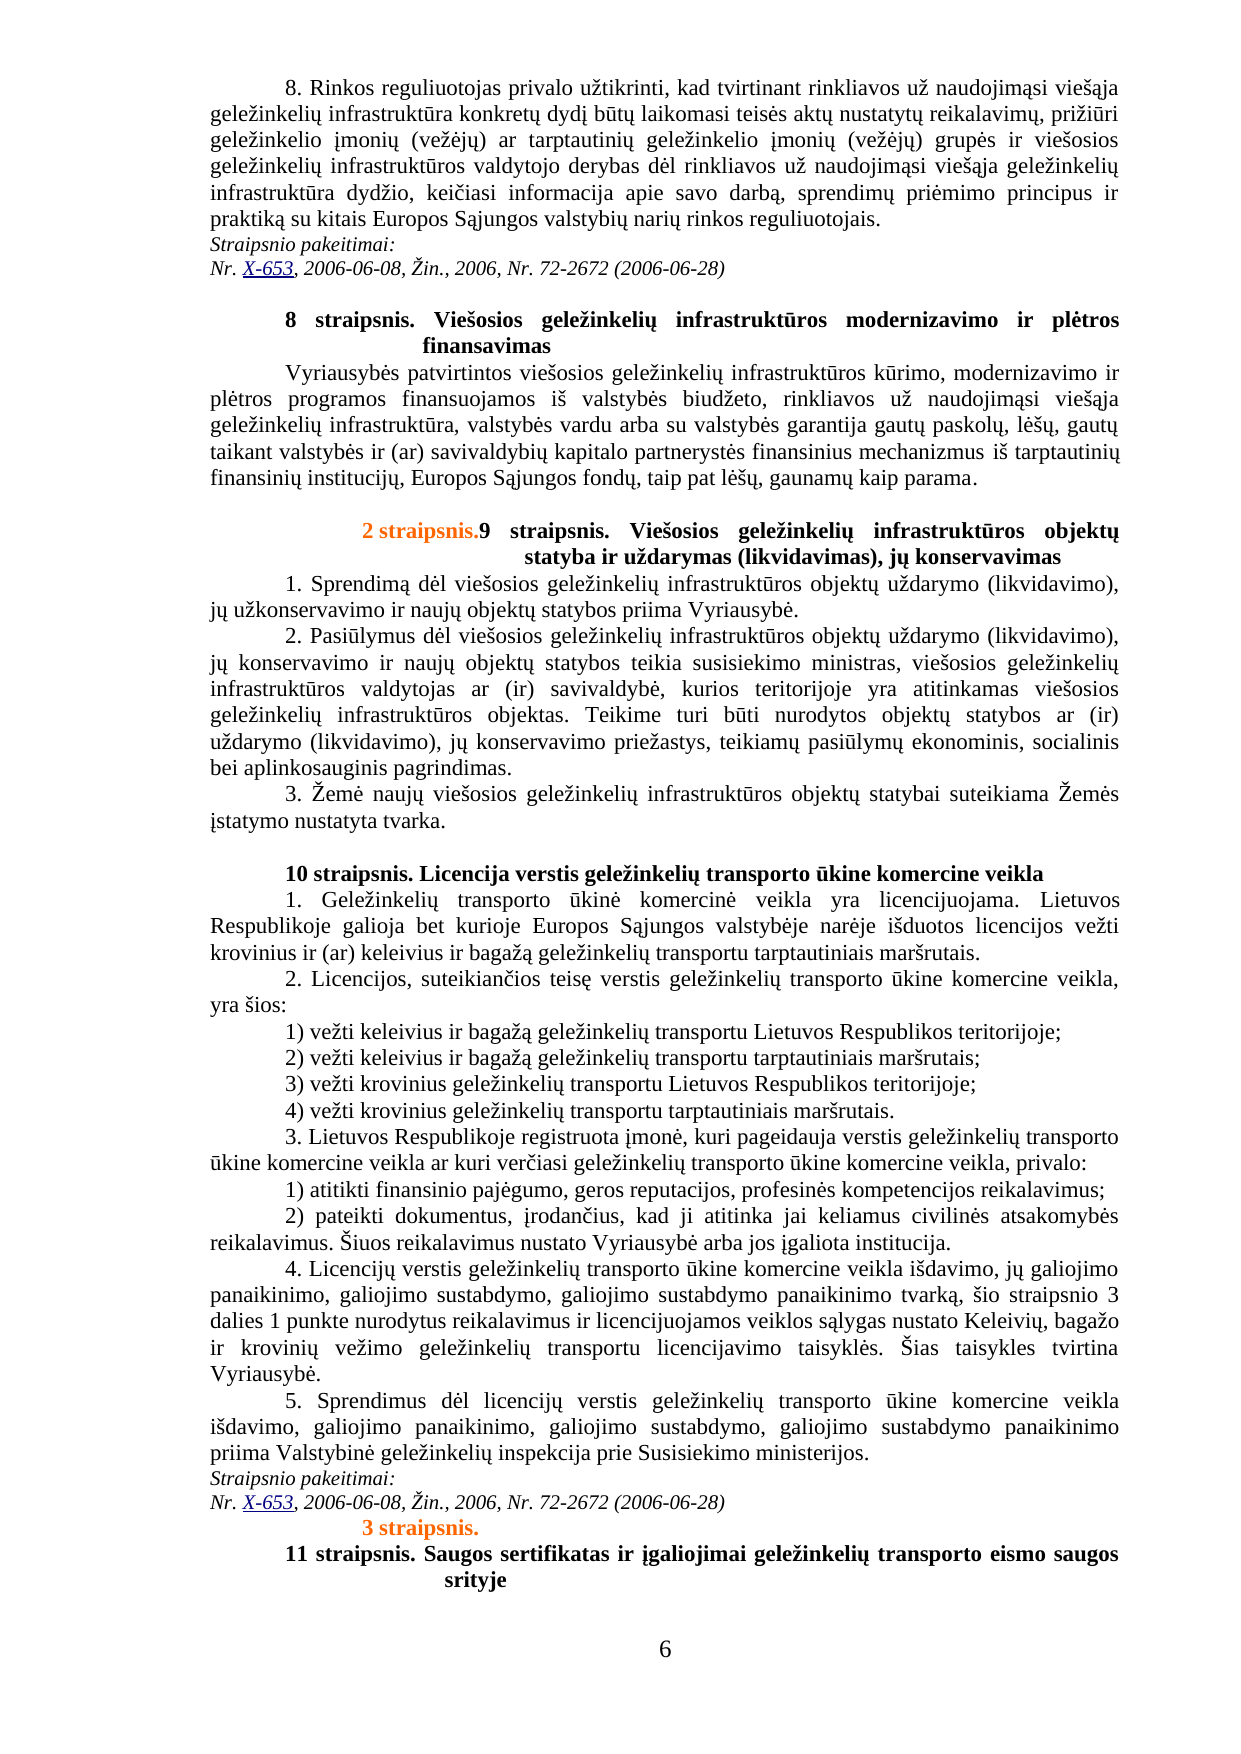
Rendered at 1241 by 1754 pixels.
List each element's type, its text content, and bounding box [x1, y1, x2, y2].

text 1) atitikti finansinio pajėgumo, geros reputacijos, profesinės kompetencijos reikalavimus; [210, 1176, 1120, 1202]
text 2) vežti keleivius ir bagažą geležinkelių transportu tarptautiniais maršrutais; [210, 1044, 1120, 1070]
text Nr. X-653, 2006-06-08, Žin., 2006, Nr. 72-2672 (2006-06-28) [210, 256, 1120, 280]
text Straipsnio pakeitimai: [210, 1466, 1120, 1490]
subtitle 9 straipsnis. Viešosios geležinkelių infrastruktūros objektų statyba ir uždarymas (likvidavimas), jų konservavimas [285, 517, 1120, 570]
text Vyriausybės patvirtintos viešosios geležinkelių infrastruktūros kūrimo, modernizavimo ir plėtros programos finansuojamos iš valstybės biudžeto, rinkliavos už naudojimąsi viešąja geležinkelių infrastruktūra, valstybės vardu arba su valstybės garantija gautų paskolų, lėšų, gautų taikant valstybės ir (ar) savivaldybių kapitalo partnerystės finansinius mechanizmus iš tarptautinių finansinių institucijų, Europos Sąjungos fondų, taip pat lėšų, gaunamų kaip parama. [210, 359, 1120, 491]
text 2. Pasiūlymus dėl viešosios geležinkelių infrastruktūros objektų uždarymo (likvidavimo), jų konservavimo ir naujų objektų statybos teikia susisiekimo ministras, viešosios geležinkelių infrastruktūros valdytojas ar (ir) savivaldybė, kurios teritorijoje yra atitinkamas viešosios geležinkelių infrastruktūros objektas. Teikime turi būti nurodytos objektų statybos ar (ir) uždarymo (likvidavimo), jų konservavimo priežastys, teikiamų pasiūlymų ekonominis, socialinis bei aplinkosauginis pagrindimas. [210, 622, 1120, 781]
text 3. Žemė naujų viešosios geležinkelių infrastruktūros objektų statybai suteikiama Žemės įstatymo nustatyta tvarka. [210, 781, 1120, 833]
text 3. Lietuvos Respublikoje registruota įmonė, kuri pageidauja verstis geležinkelių transporto ūkine komercine veikla ar kuri verčiasi geležinkelių transporto ūkine komercine veikla, privalo: [210, 1123, 1120, 1176]
text 8 straipsnis. Viešosios geležinkelių infrastruktūros modernizavimo ir plėtros finansavimas [285, 306, 1120, 359]
text Straipsnio pakeitimai: [210, 232, 1120, 256]
text 1. Geležinkelių transporto ūkinė komercinė veikla yra licencijuojama. Lietuvos Respublikoje galioja bet kurioje Europos Sąjungos valstybėje narėje išduotos licencijos vežti krovinius ir (ar) keleivius ir bagažą geležinkelių transportu tarptautiniais maršrutais. [210, 886, 1120, 965]
text 1. Sprendimą dėl viešosios geležinkelių infrastruktūros objektų uždarymo (likvidavimo), jų užkonservavimo ir naujų objektų statybos priima Vyriausybė. [210, 570, 1120, 622]
text 1) vežti keleivius ir bagažą geležinkelių transportu Lietuvos Respublikos teritorijoje; [210, 1018, 1120, 1044]
text 8. Rinkos reguliuotojas privalo užtikrinti, kad tvirtinant rinkliavos už naudojimąsi viešąja geležinkelių infrastruktūra konkretų dydį būtų laikomasi teisės aktų nustatytų reikalavimų, prižiūri geležinkelio įmonių (vežėjų) ar tarptautinių geležinkelio įmonių (vežėjų) grupės ir viešosios geležinkelių infrastruktūros valdytojo derybas dėl rinkliavos už naudojimąsi viešąja geležinkelių infrastruktūra dydžio, keičiasi informacija apie savo darbą, sprendimų priėmimo principus ir praktiką su kitais Europos Sąjungos valstybių narių rinkos reguliuotojais. [210, 73, 1120, 232]
text Nr. X-653, 2006-06-08, Žin., 2006, Nr. 72-2672 (2006-06-28) [210, 1490, 1120, 1514]
text 4. Licencijų verstis geležinkelių transporto ūkine komercine veikla išdavimo, jų galiojimo panaikinimo, galiojimo sustabdymo, galiojimo sustabdymo panaikinimo tvarką, šio straipsnio 3 dalies 1 punkte nurodytus reikalavimus ir licencijuojamos veiklos sąlygas nustato Keleivių, bagažo ir krovinių vežimo geležinkelių transportu licencijavimo taisyklės. Šias taisykles tvirtina Vyriausybė. [210, 1255, 1120, 1387]
text 10 straipsnis. Licencija verstis geležinkelių transporto ūkine komercine veikla [210, 859, 1120, 886]
text 3) vežti krovinius geležinkelių transportu Lietuvos Respublikos teritorijoje; [210, 1070, 1120, 1097]
text 4) vežti krovinius geležinkelių transportu tarptautiniais maršrutais. [210, 1097, 1120, 1123]
text 2. Licencijos, suteikiančios teisę verstis geležinkelių transporto ūkine komercine veikla, yra šios: [210, 965, 1120, 1018]
text 2) pateikti dokumentus, įrodančius, kad ji atitinka jai keliamus civilinės atsakomybės reikalavimus. Šiuos reikalavimus nustato Vyriausybė arba jos įgaliota institucija. [210, 1202, 1120, 1255]
text 11 straipsnis. Saugos sertifikatas ir įgaliojimai geležinkelių transporto eismo saugos srityje [285, 1540, 1120, 1593]
text 5. Sprendimus dėl licencijų verstis geležinkelių transporto ūkine komercine veikla išdavimo, galiojimo panaikinimo, galiojimo sustabdymo, galiojimo sustabdymo panaikinimo priima Valstybinė geležinkelių inspekcija prie Susisiekimo ministerijos. [210, 1387, 1120, 1466]
